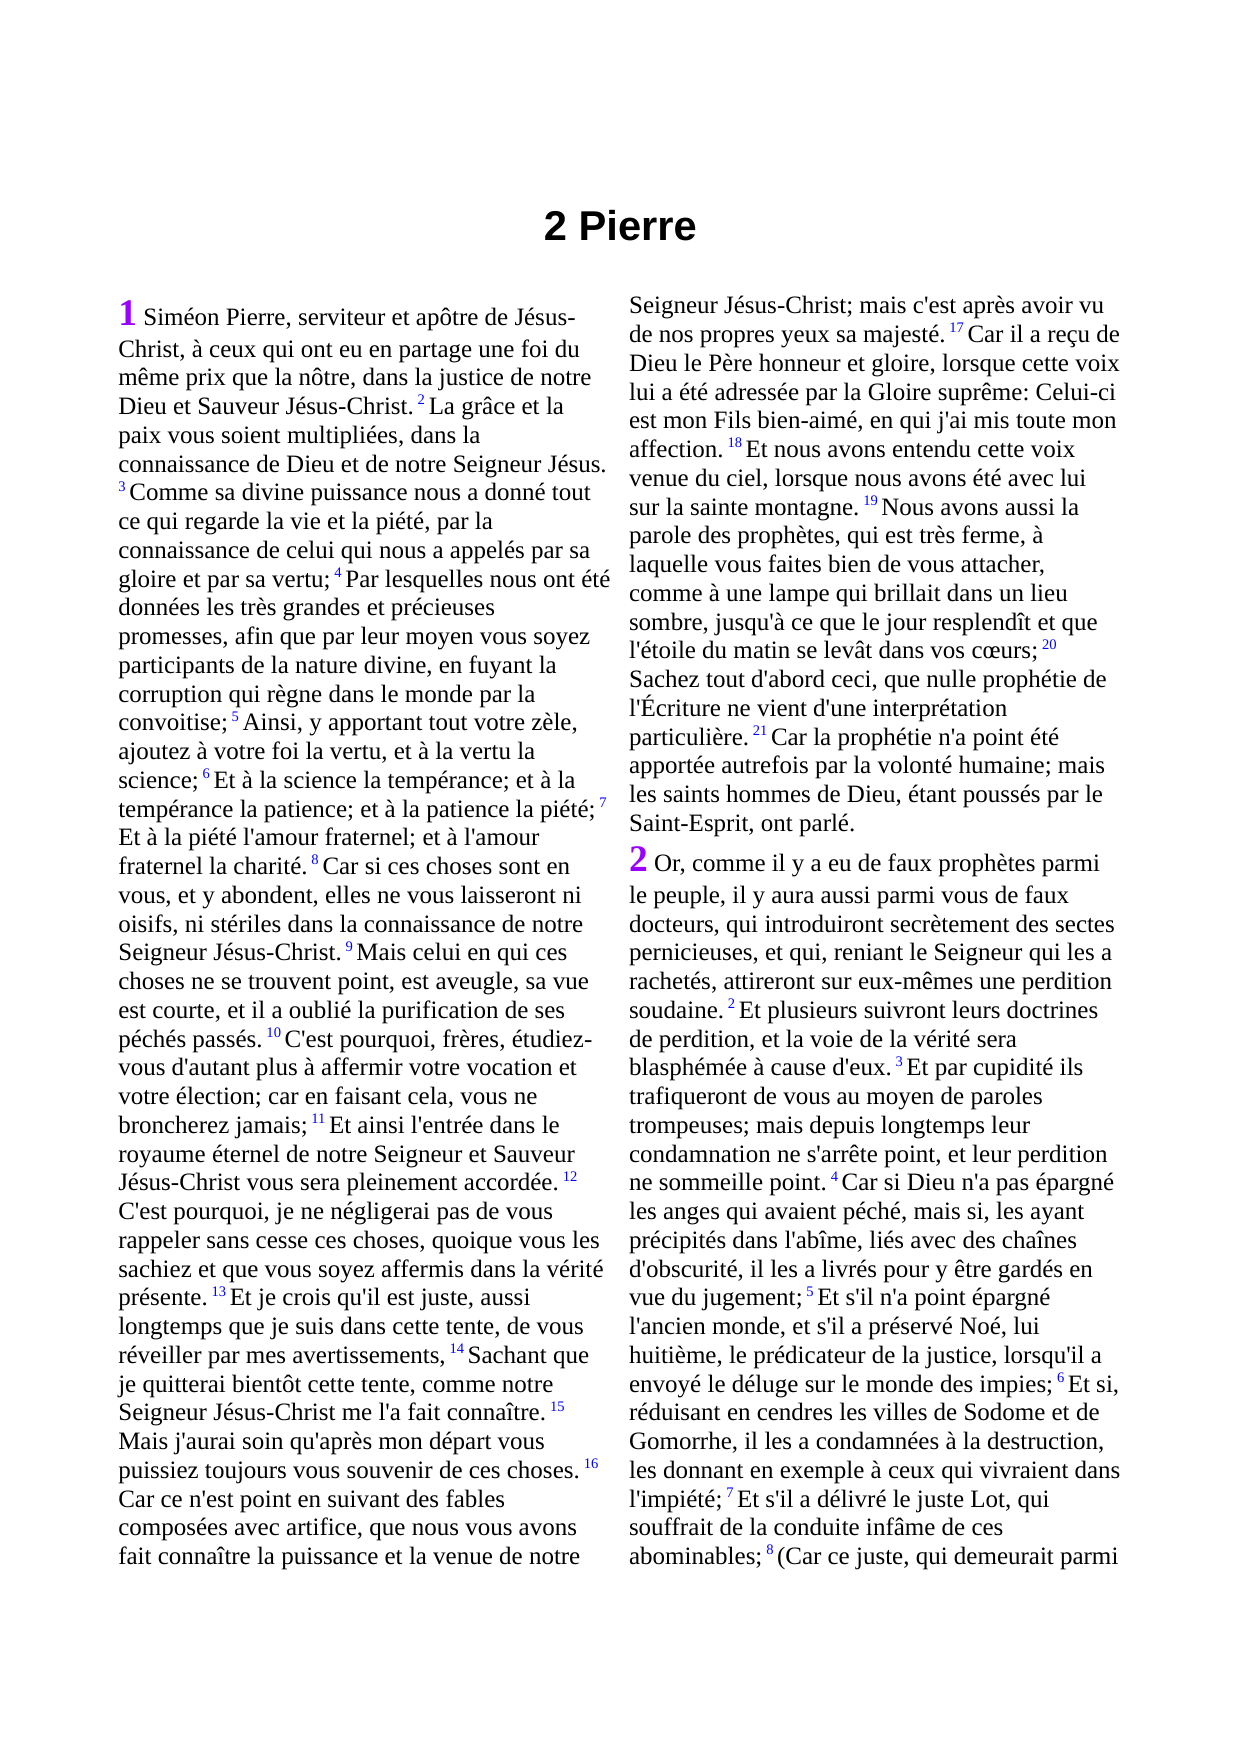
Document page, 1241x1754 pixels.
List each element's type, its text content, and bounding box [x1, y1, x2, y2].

text 2 Or, comme il y a eu de faux prophètes parmi le peuple, il y aura aussi parmi vous de faux docteurs, qui introduiront secrètement des sectes pernicieuses, et qui, reniant le Seigneur qui les a rachetés, attireront sur eux-mêmes une perdition soudaine. 2 Et plusieurs suivront leurs doctrines de perdition, et la voie de la vérité sera blasphémée à cause d'eux. 3 Et par cupidité ils trafiqueront de vous au moyen de paroles trompeuses; mais depuis longtemps leur condamnation ne s'arrête point, et leur perdition ne sommeille point. 4 Car si Dieu n'a pas épargné les anges qui avaient péché, mais si, les ayant précipités dans l'abîme, liés avec des chaînes d'obscurité, il les a livrés pour y être gardés en vue du jugement; 5 Et s'il n'a point épargné l'ancien monde, et s'il a préservé Noé, lui huitième, le prédicateur de la justice, lorsqu'il a envoyé le déluge sur le monde des impies; 6 Et si, réduisant en cendres les villes de Sodome et de Gomorrhe, il les a condamnées à la destruction, les donnant en exemple à ceux qui vivraient dans l'impiété; 7 Et s'il a délivré le juste Lot, qui souffrait de la conduite infâme de ces abominables; 8 (Car ce juste, qui demeurait parmi [629, 837, 1122, 1570]
title 2 Pierre [118, 201, 1122, 249]
text 1 Siméon Pierre, serviteur et apôtre de Jésus-Christ, à ceux qui ont eu en partage une foi du même prix que la nôtre, dans la justice de notre Dieu et Sauveur Jésus-Christ. 2 La grâce et la paix vous soient multipliées, dans la connaissance de Dieu et de notre Seigneur Jésus. 3 Comme sa divine puissance nous a donné tout ce qui regarde la vie et la piété, par la connaissance de celui qui nous a appelés par sa gloire et par sa vertu; 4 Par lesquelles nous ont été données les très grandes et précieuses promesses, afin que par leur moyen vous soyez participants de la nature divine, en fuyant la corruption qui règne dans le monde par la convoitise; 5 Ainsi, y apportant tout votre zèle, ajoutez à votre foi la vertu, et à la vertu la science; 6 Et à la science la tempérance; et à la tempérance la patience; et à la patience la piété; 7 Et à la piété l'amour fraternel; et à l'amour fraternel la charité. 8 Car si ces choses sont en vous, et y abondent, elles ne vous laisseront ni oisifs, ni stériles dans la connaissance de notre Seigneur Jésus-Christ. 9 Mais celui en qui ces choses ne se trouvent point, est aveugle, sa vue est courte, et il a oublié la purification de ses péchés passés. 10 C'est pourquoi, frères, étudiez-vous d'autant plus à affermir votre vocation et votre élection; car en faisant cela, vous ne broncherez jamais; 11 Et ainsi l'entrée dans le royaume éternel de notre Seigneur et Sauveur Jésus-Christ vous sera pleinement accordée. 12 C'est pourquoi, je ne négligerai pas de vous rappeler sans cesse ces choses, quoique vous les sachiez et que vous soyez affermis dans la vérité présente. 13 Et je crois qu'il est juste, aussi longtemps que je suis dans cette tente, de vous réveiller par mes avertissements, 14 Sachant que je quitterai bientôt cette tente, comme notre Seigneur Jésus-Christ me l'a fait connaître. 15 Mais j'aurai soin qu'après mon départ vous puissiez toujours vous souvenir de ces choses. 16 Car ce n'est point en suivant des fables composées avec artifice, que nous vous avons fait connaître la puissance et la venue de notre [118, 291, 611, 1570]
text Seigneur Jésus-Christ; mais c'est après avoir vu de nos propres yeux sa majesté. 17 Car il a reçu de Dieu le Père honneur et gloire, lorsque cette voix lui a été adressée par la Gloire suprême: Celui-ci est mon Fils bien-aimé, en qui j'ai mis toute mon affection. 18 Et nous avons entendu cette voix venue du ciel, lorsque nous avons été avec lui sur la sainte montagne. 19 Nous avons aussi la parole des prophètes, qui est très ferme, à laquelle vous faites bien de vous attacher, comme à une lampe qui brillait dans un lieu sombre, jusqu'à ce que le jour resplendît et que l'étoile du matin se levât dans vos cœurs; 20 Sachez tout d'abord ceci, que nulle prophétie de l'Écriture ne vient d'une interprétation particulière. 21 Car la prophétie n'a point été apportée autrefois par la volonté humaine; mais les saints hommes de Dieu, étant poussés par le Saint-Esprit, ont parlé. [629, 291, 1122, 837]
